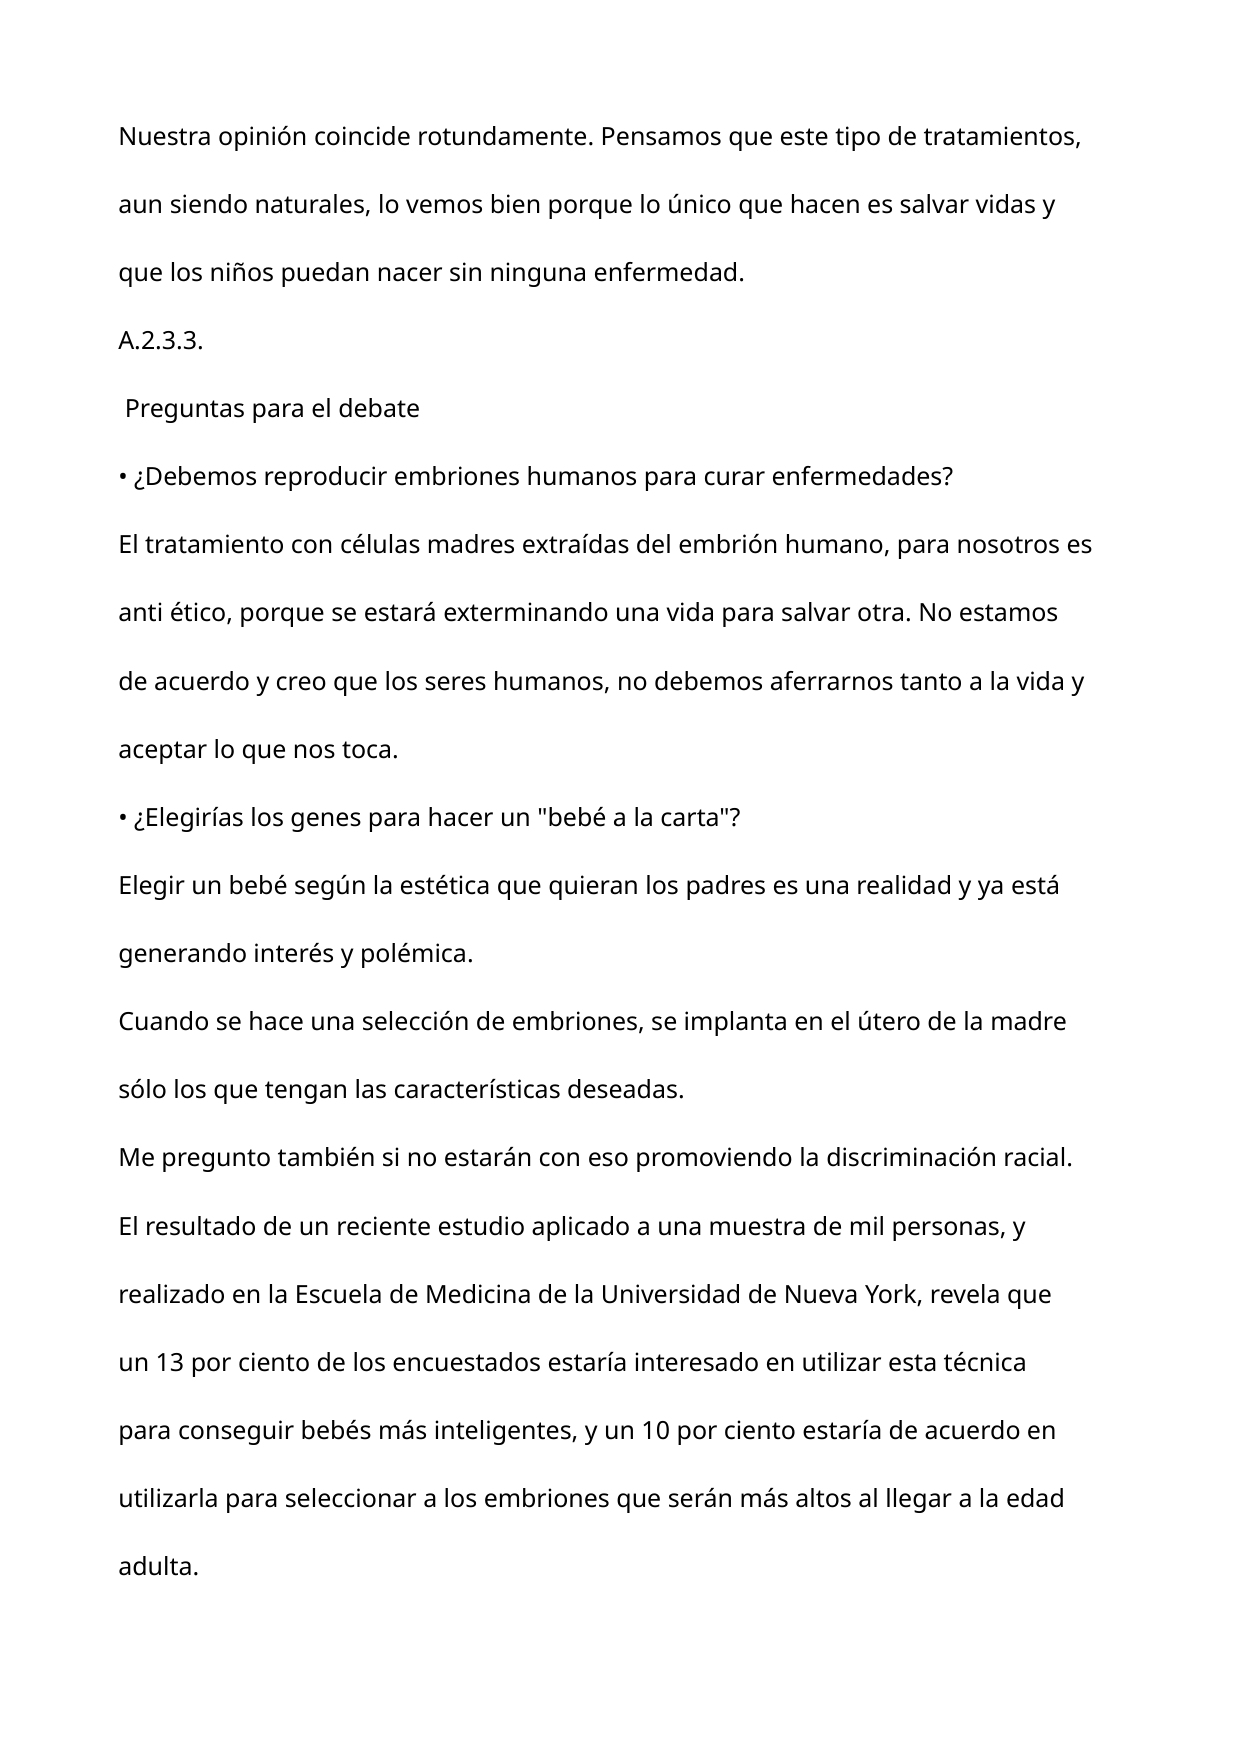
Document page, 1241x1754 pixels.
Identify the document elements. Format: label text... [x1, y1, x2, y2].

text que los niños puedan nacer sin ninguna enfermedad. [118, 254, 1122, 288]
text anti ético, porque se estará exterminando una vida para salvar otra. No estamos [118, 595, 1122, 629]
text • ¿Elegirías los genes para hacer un "bebé a la carta"? [118, 799, 1122, 833]
text realizado en la Escuela de Medicina de la Universidad de Nueva York, revela que [118, 1276, 1122, 1310]
text para conseguir bebés más inteligentes, y un 10 por ciento estaría de acuerdo en [118, 1412, 1122, 1447]
text El resultado de un reciente estudio aplicado a una muestra de mil personas, y [118, 1208, 1122, 1242]
text Nuestra opinión coincide rotundamente. Pensamos que este tipo de tratamientos, [118, 118, 1122, 152]
text utilizarla para seleccionar a los embriones que serán más altos al llegar a la edad [118, 1481, 1122, 1515]
text aceptar lo que nos toca. [118, 731, 1122, 765]
text aun siendo naturales, lo vemos bien porque lo único que hacen es salvar vidas y [118, 186, 1122, 220]
text generando interés y polémica. [118, 936, 1122, 970]
text de acuerdo y creo que los seres humanos, no debemos aferrarnos tanto a la vida y [118, 663, 1122, 697]
text A.2.3.3. [118, 322, 1122, 357]
text Cuando se hace una selección de embriones, se implanta en el útero de la madre [118, 1004, 1122, 1038]
text Elegir un bebé según la estética que quieran los padres es una realidad y ya está [118, 867, 1122, 902]
text El tratamiento con células madres extraídas del embrión humano, para nosotros es [118, 527, 1122, 561]
text sólo los que tengan las características deseadas. [118, 1072, 1122, 1106]
text • ¿Debemos reproducir embriones humanos para curar enfermedades? [118, 459, 1122, 493]
text un 13 por ciento de los encuestados estaría interesado en utilizar esta técnica [118, 1344, 1122, 1378]
text adulta. [118, 1549, 1122, 1583]
text Me pregunto también si no estarán con eso promoviendo la discriminación racial. [118, 1140, 1122, 1174]
text Preguntas para el debate [118, 391, 1122, 425]
